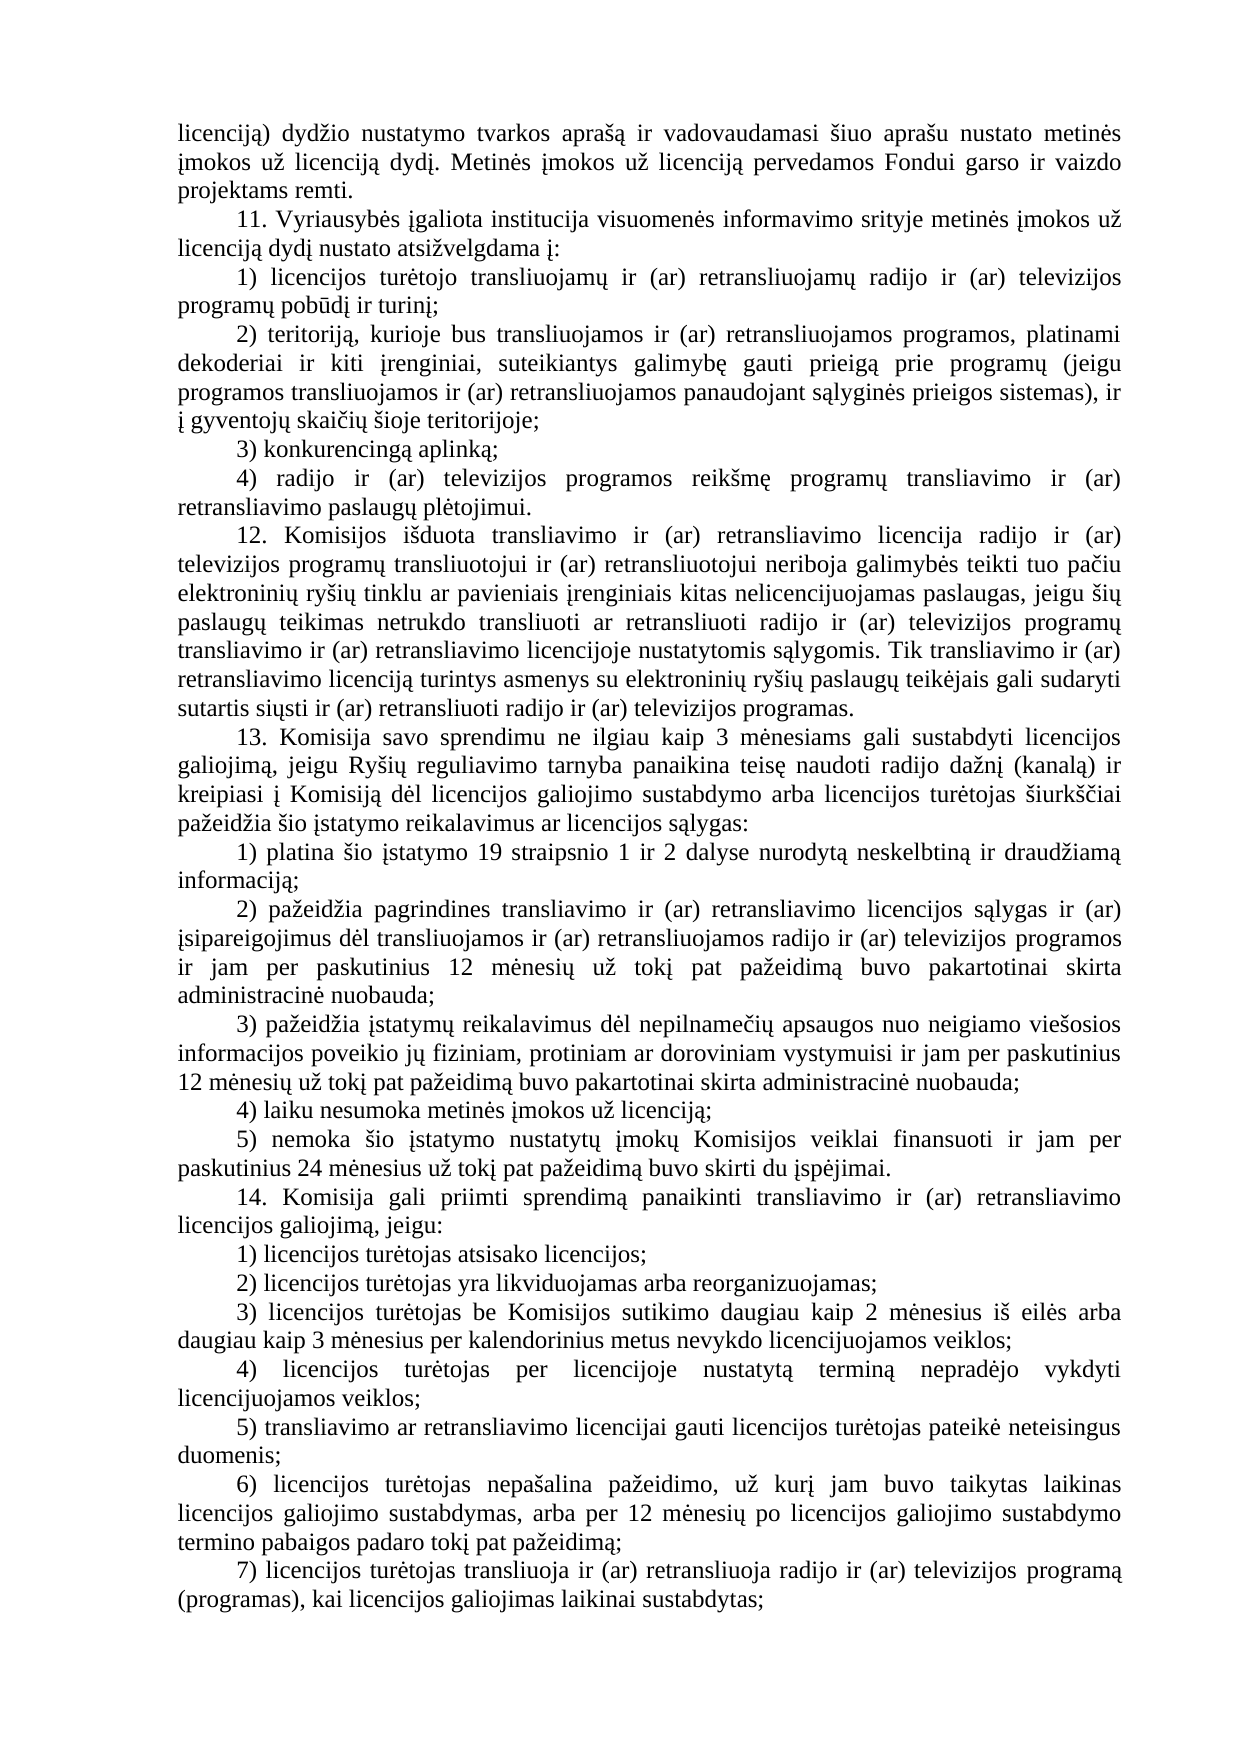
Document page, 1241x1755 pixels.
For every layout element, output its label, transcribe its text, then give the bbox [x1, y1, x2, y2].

text 14. Komisija gali priimti sprendimą panaikinti transliavimo ir (ar) retransliavimo licencijos galiojimą, jeigu: [177, 1182, 1122, 1239]
text 4) laiku nesumoka metinės įmokos už licenciją; [177, 1096, 1122, 1124]
text 6) licencijos turėtojas nepašalina pažeidimo, už kurį jam buvo taikytas laikinas licencijos galiojimo sustabdymas, arba per 12 mėnesių po licencijos galiojimo sustabdymo termino pabaigos padaro tokį pat pažeidimą; [177, 1469, 1122, 1556]
text 1) licencijos turėtojo transliuojamų ir (ar) retransliuojamų radijo ir (ar) televizijos programų pobūdį ir turinį; [177, 262, 1122, 319]
text 13. Komisija savo sprendimu ne ilgiau kaip 3 mėnesiams gali sustabdyti licencijos galiojimą, jeigu Ryšių reguliavimo tarnyba panaikina teisę naudoti radijo dažnį (kanalą) ir kreipiasi į Komisiją dėl licencijos galiojimo sustabdymo arba licencijos turėtojas šiurkščiai pažeidžia šio įstatymo reikalavimus ar licencijos sąlygas: [177, 722, 1122, 837]
text 4) licencijos turėtojas per licencijoje nustatytą terminą nepradėjo vykdyti licencijuojamos veiklos; [177, 1354, 1122, 1412]
text licenciją) dydžio nustatymo tvarkos aprašą ir vadovaudamasi šiuo aprašu nustato metinės įmokos už licenciją dydį. Metinės įmokos už licenciją pervedamos Fondui garso ir vaizdo projektams remti. [177, 118, 1122, 204]
text 3) konkurencingą aplinką; [177, 434, 1122, 463]
text 11. Vyriausybės įgaliota institucija visuomenės informavimo srityje metinės įmokos už licenciją dydį nustato atsižvelgdama į: [177, 204, 1122, 262]
text 5) nemoka šio įstatymo nustatytų įmokų Komisijos veiklai finansuoti ir jam per paskutinius 24 mėnesius už tokį pat pažeidimą buvo skirti du įspėjimai. [177, 1124, 1122, 1182]
text 2) licencijos turėtojas yra likviduojamas arba reorganizuojamas; [177, 1268, 1122, 1297]
text 1) platina šio įstatymo 19 straipsnio 1 ir 2 dalyse nurodytą neskelbtiną ir draudžiamą informaciją; [177, 837, 1122, 894]
text 4) radijo ir (ar) televizijos programos reikšmę programų transliavimo ir (ar) retransliavimo paslaugų plėtojimui. [177, 463, 1122, 521]
text 1) licencijos turėtojas atsisako licencijos; [177, 1239, 1122, 1268]
text 5) transliavimo ar retransliavimo licencijai gauti licencijos turėtojas pateikė neteisingus duomenis; [177, 1412, 1122, 1469]
text 2) pažeidžia pagrindines transliavimo ir (ar) retransliavimo licencijos sąlygas ir (ar) įsipareigojimus dėl transliuojamos ir (ar) retransliuojamos radijo ir (ar) televizijos programos ir jam per paskutinius 12 mėnesių už tokį pat pažeidimą buvo pakartotinai skirta administracinė nuobauda; [177, 894, 1122, 1009]
text 3) pažeidžia įstatymų reikalavimus dėl nepilnamečių apsaugos nuo neigiamo viešosios informacijos poveikio jų fiziniam, protiniam ar doroviniam vystymuisi ir jam per paskutinius 12 mėnesių už tokį pat pažeidimą buvo pakartotinai skirta administracinė nuobauda; [177, 1009, 1122, 1096]
text 3) licencijos turėtojas be Komisijos sutikimo daugiau kaip 2 mėnesius iš eilės arba daugiau kaip 3 mėnesius per kalendorinius metus nevykdo licencijuojamos veiklos; [177, 1297, 1122, 1354]
text 12. Komisijos išduota transliavimo ir (ar) retransliavimo licencija radijo ir (ar) televizijos programų transliuotojui ir (ar) retransliuotojui neriboja galimybės teikti tuo pačiu elektroninių ryšių tinklu ar pavieniais įrenginiais kitas nelicencijuojamas paslaugas, jeigu šių paslaugų teikimas netrukdo transliuoti ar retransliuoti radijo ir (ar) televizijos programų transliavimo ir (ar) retransliavimo licencijoje nustatytomis sąlygomis. Tik transliavimo ir (ar) retransliavimo licenciją turintys asmenys su elektroninių ryšių paslaugų teikėjais gali sudaryti sutartis siųsti ir (ar) retransliuoti radijo ir (ar) televizijos programas. [177, 521, 1122, 722]
text 7) licencijos turėtojas transliuoja ir (ar) retransliuoja radijo ir (ar) televizijos programą (programas), kai licencijos galiojimas laikinai sustabdytas; [177, 1556, 1122, 1613]
text 2) teritoriją, kurioje bus transliuojamos ir (ar) retransliuojamos programos, platinami dekoderiai ir kiti įrenginiai, suteikiantys galimybę gauti prieigą prie programų (jeigu programos transliuojamos ir (ar) retransliuojamos panaudojant sąlyginės prieigos sistemas), ir į gyventojų skaičių šioje teritorijoje; [177, 319, 1122, 434]
